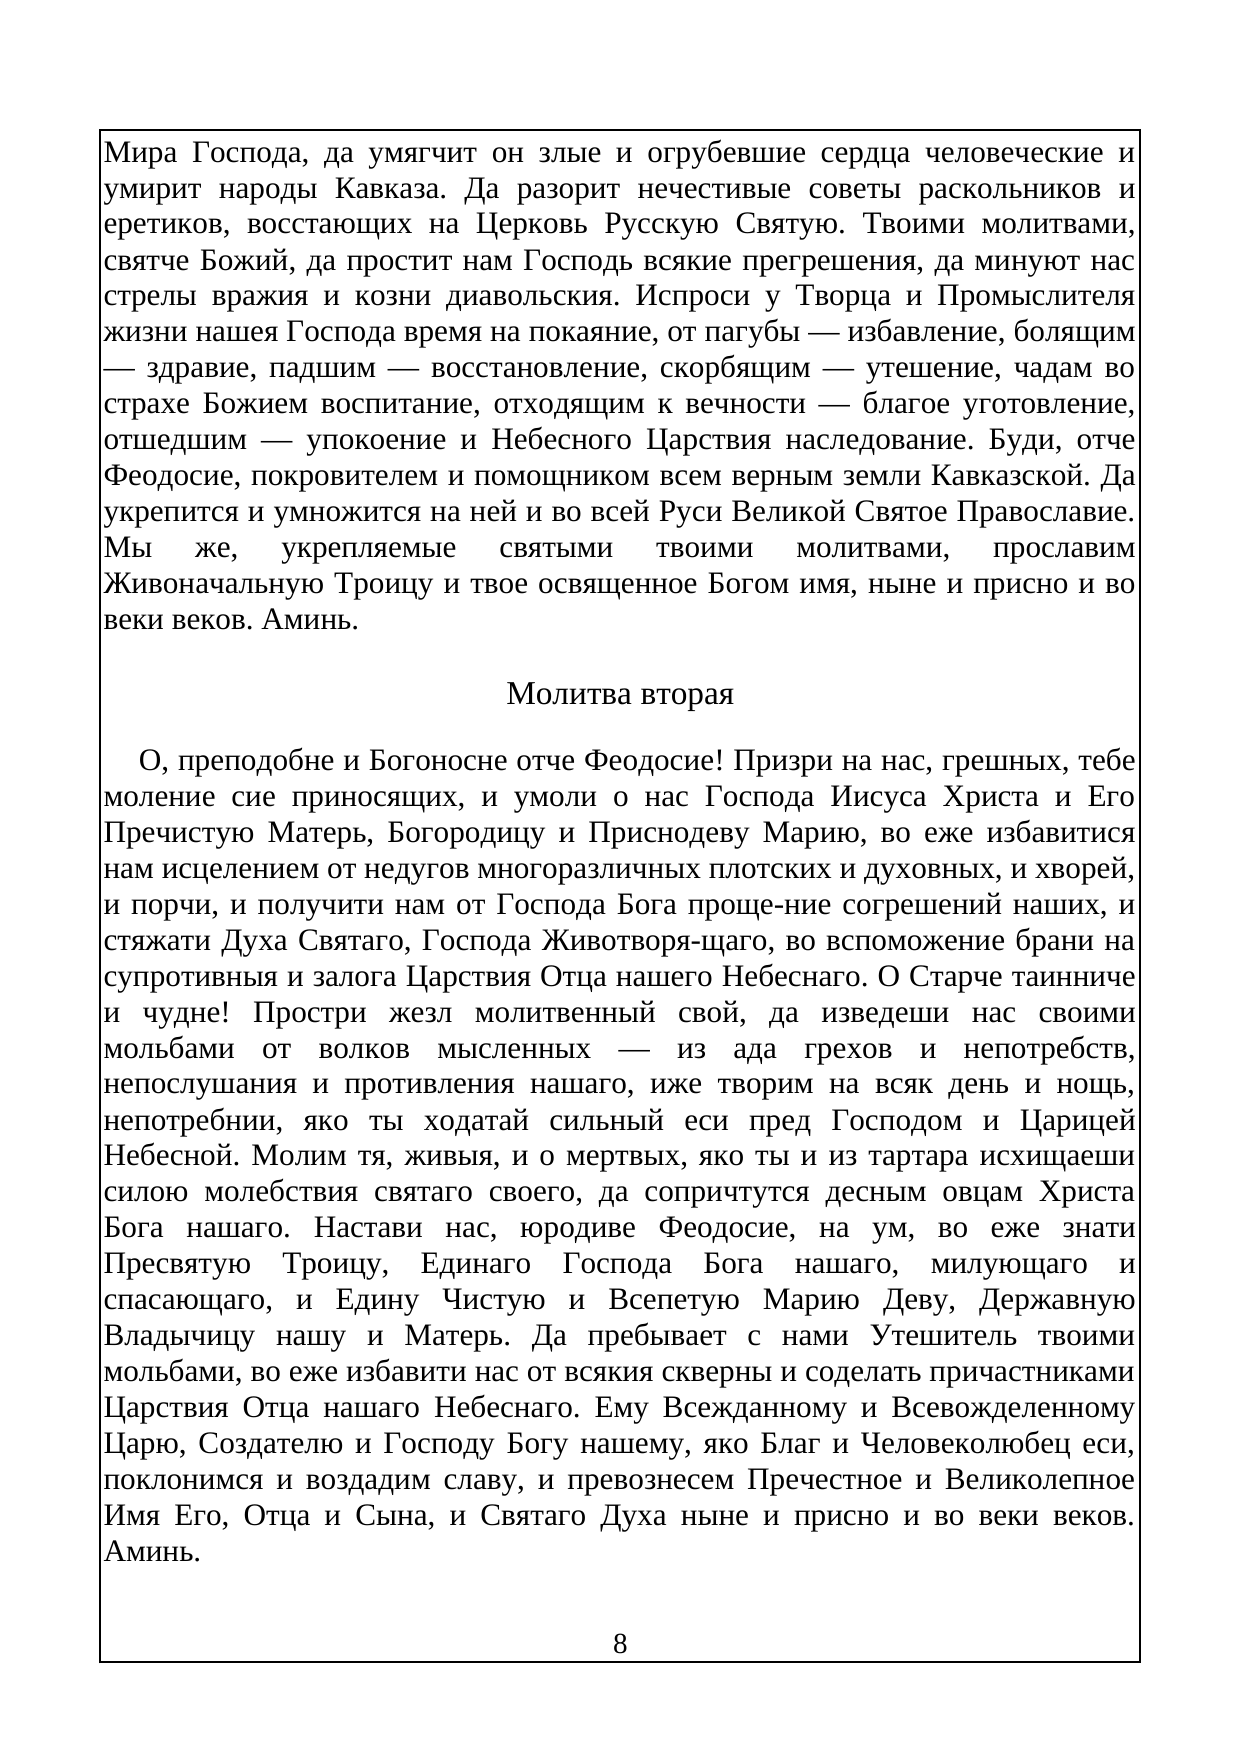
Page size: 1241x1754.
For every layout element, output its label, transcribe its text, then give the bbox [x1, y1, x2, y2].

subtitle Молитва вторая [103, 673, 1137, 712]
text О, преподобне и Богоносне отче Феодосие! Призри на нас, грешных, тебе моление сие приносящих, и умоли о нас Господа Иисуса Христа и Его Пречистую Матерь, Богородицу и Приснодеву Марию, во еже избавитися нам исцелением от недугов многоразличных плотских и духовных, и хворей, и порчи, и получити нам от Господа Бога проще-ние согрешений наших, и стяжати Духа Святаго, Господа Животворя-щаго, во вспоможение брани на супротивныя и залога Царствия Отца нашего Небеснаго. О Старче таинниче и чудне! Простри жезл молитвенный свой, да изведеши нас своими мольбами от волков мысленных — из ада грехов и непотребств, непослушания и противления нашаго, иже творим на всяк день и нощь, непотребнии, яко ты ходатай сильный еси пред Господом и Царицей Небесной. Молим тя, живыя, и о мертвых, яко ты и из тартара исхищаеши силою молебствия святаго своего, да сопричтутся десным овцам Христа Бога нашаго. Настави нас, юродиве Феодосие, на ум, во еже знати Пресвятую Троицу, Единаго Господа Бога нашаго, милующаго и спасающаго, и Едину Чистую и Всепетую Марию Деву, Державную Владычицу нашу и Матерь. Да пребывает с нами Утешитель твоими мольбами, во еже избавити нас от всякия скверны и соделать причастниками Царствия Отца нашаго Небеснаго. Ему Всежданному и Всевожделенному Царю, Создателю и Господу Богу нашему, яко Благ и Человеколюбец еси, поклонимся и воздадим славу, и превознесем Пречестное и Великолепное Имя Его, Отца и Сына, и Святаго Духа ныне и присно и во веки веков. Аминь. [103, 741, 1137, 1568]
text Мира Господа, да умягчит он злые и огрубевшие сердца человеческие и умирит народы Кавказа. Да разорит нечестивые советы раскольников и еретиков, восстающих на Церковь Русскую Святую. Твоими молитвами, святче Божий, да простит нам Господь всякие прегрешения, да минуют нас стрелы вражия и козни диавольския. Испроси у Творца и Промыслителя жизни нашея Господа время на покаяние, от пагубы — избавление, болящим — здравие, падшим — восстановление, скорбящим — утешение, чадам во страхе Божием воспитание, отходящим к вечности — благое уготовление, отшедшим — упокоение и Небесного Царствия наследование. Буди, отче Феодосие, покровителем и помощником всем верным земли Кавказской. Да укрепится и умножится на ней и во всей Руси Великой Святое Православие. Мы же, укрепляемые святыми твоими молитвами, прославим Живоначальную Троицу и твое освященное Богом имя, ныне и присно и во веки веков. Аминь. [103, 133, 1137, 636]
